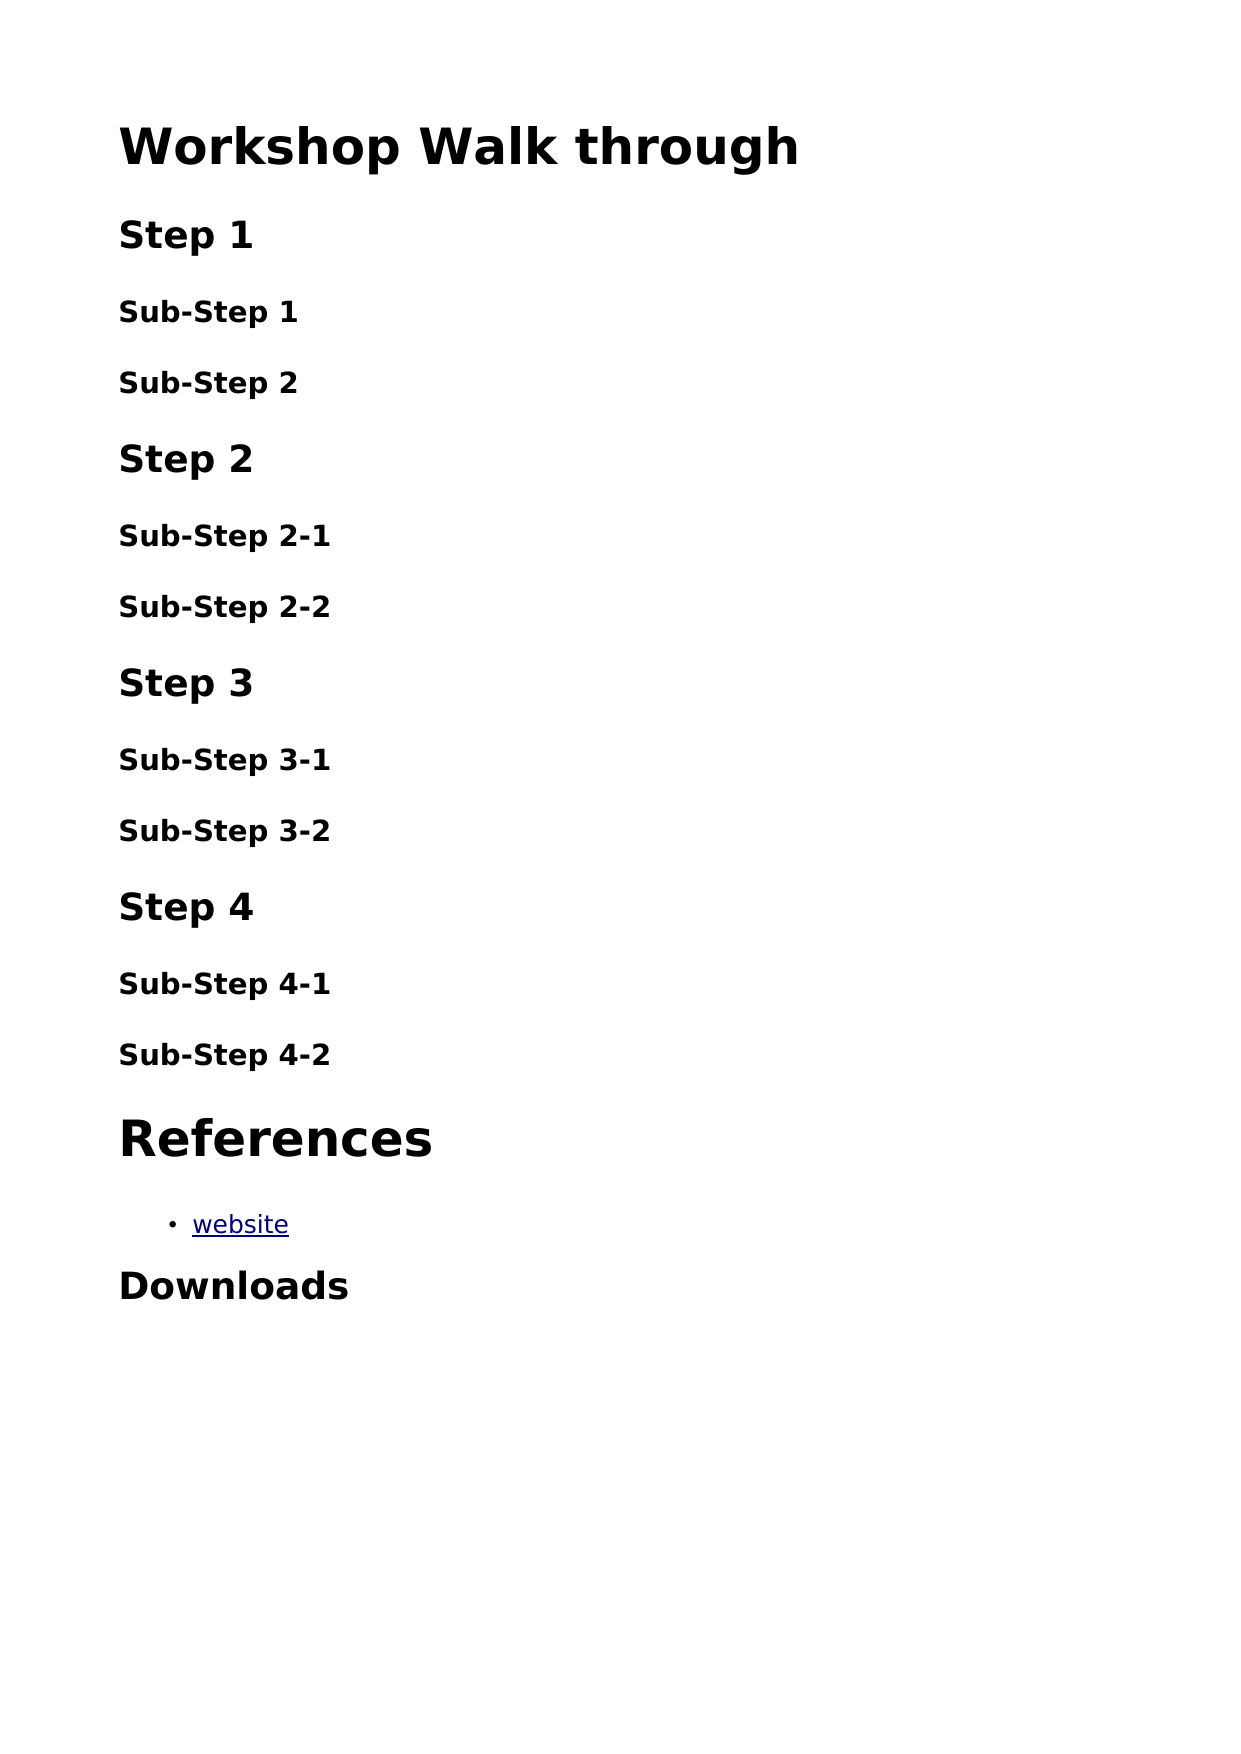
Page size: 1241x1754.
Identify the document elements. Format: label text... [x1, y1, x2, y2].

subtitle Step 1 [118, 214, 1122, 257]
subtitle Sub-Step 3-1 [118, 743, 1122, 777]
subtitle Sub-Step 2-2 [118, 591, 1122, 624]
subtitle Step 3 [118, 662, 1122, 706]
subtitle Downloads [118, 1264, 1122, 1308]
subtitle Sub-Step 2-1 [118, 519, 1122, 553]
subtitle Sub-Step 4-1 [118, 967, 1122, 1001]
subtitle Sub-Step 2 [118, 366, 1122, 400]
subtitle Sub-Step 4-2 [118, 1039, 1122, 1073]
subtitle Step 4 [118, 886, 1122, 930]
subtitle References [118, 1110, 1122, 1168]
subtitle Step 2 [118, 438, 1122, 482]
subtitle Workshop Walk through [118, 118, 1122, 176]
subtitle Sub-Step 1 [118, 295, 1122, 329]
list website [177, 1210, 1122, 1239]
subtitle Sub-Step 3-2 [118, 814, 1122, 848]
